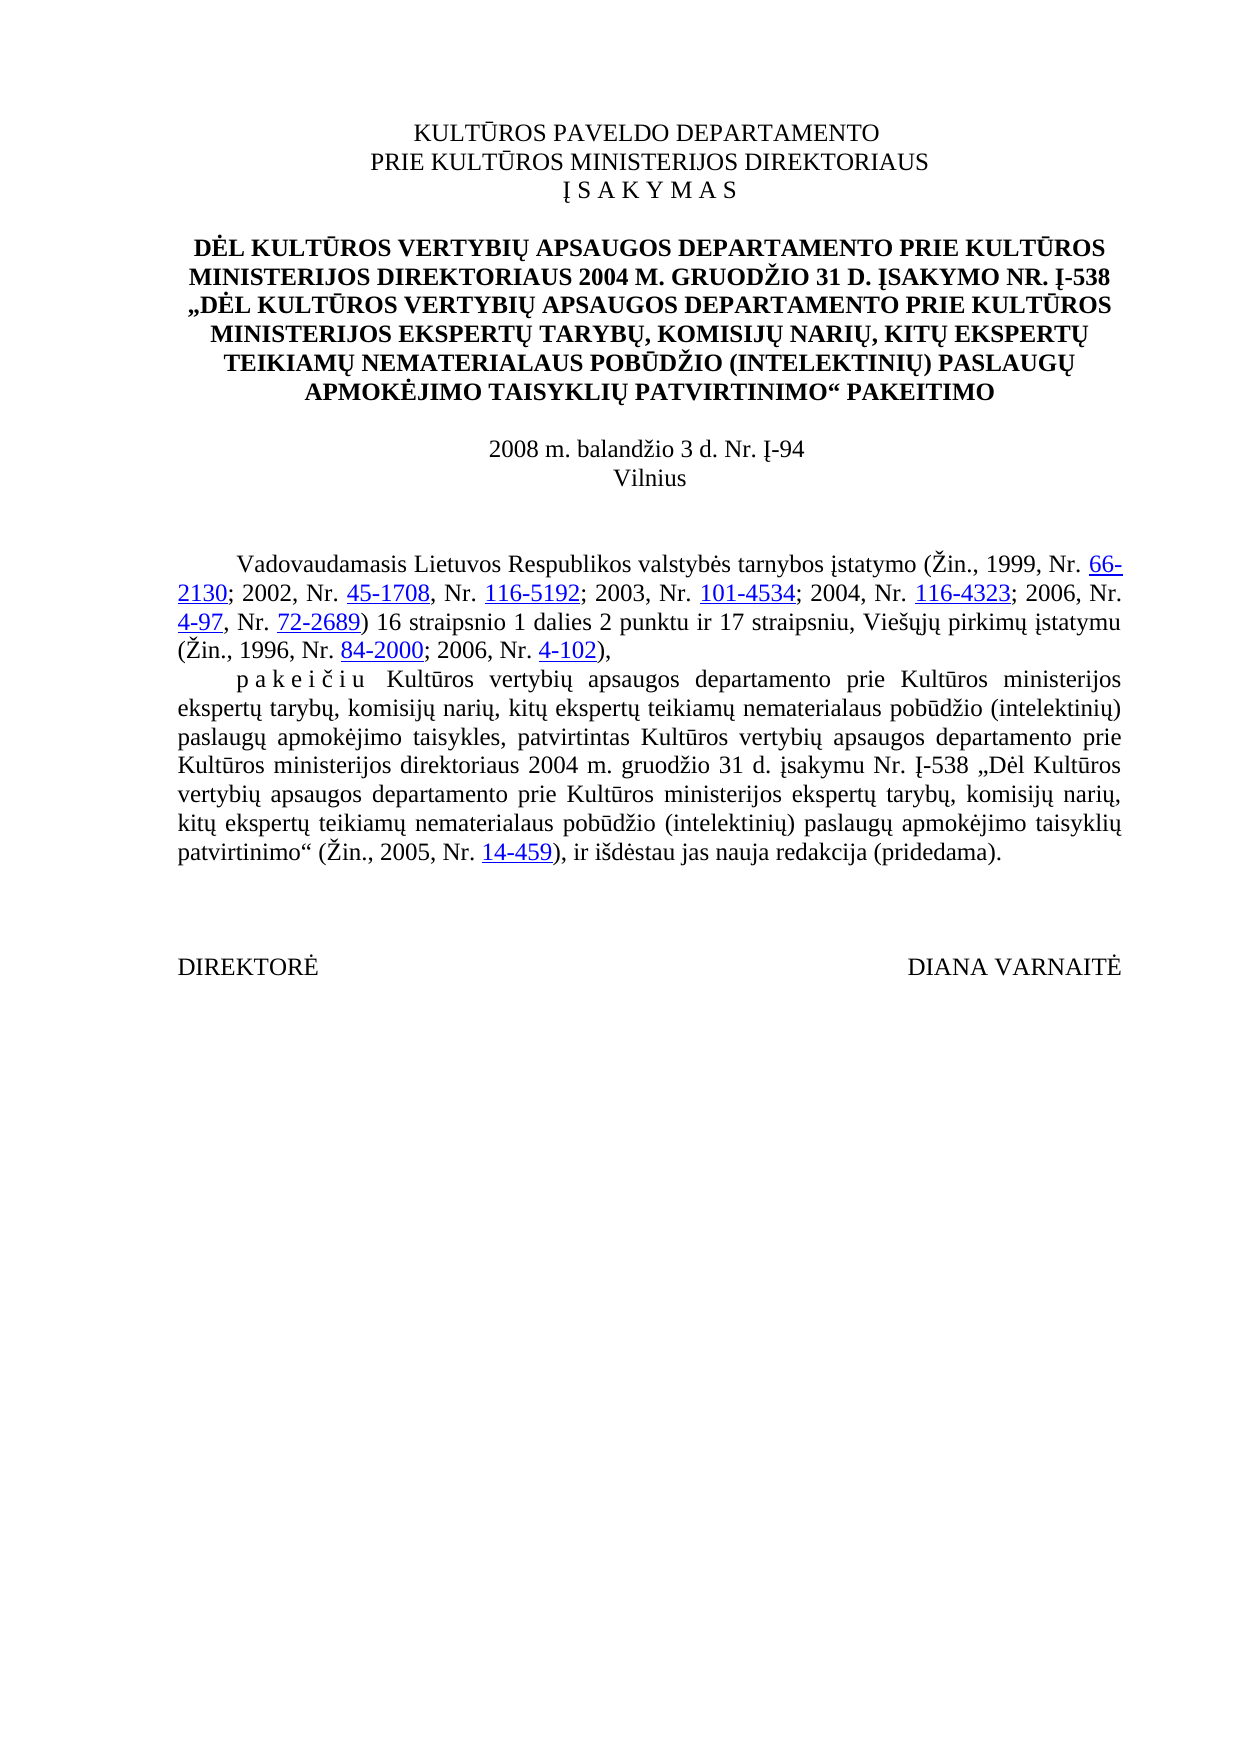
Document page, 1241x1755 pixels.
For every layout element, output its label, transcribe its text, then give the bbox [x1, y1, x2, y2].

text DIREKTORĖ DIANA VARNAITĖ [177, 952, 1122, 981]
text Vilnius [177, 463, 1122, 492]
text 2008 m. balandžio 3 d. Nr. Į-94 [177, 434, 1122, 463]
text ĮSAKYMAS [177, 176, 1122, 204]
text DĖL KULTŪROS VERTYBIŲ APSAUGOS DEPARTAMENTO PRIE KULTŪROS MINISTERIJOS DIREKTORIAUS 2004 M. GRUODŽIO 31 D. ĮSAKYMO NR. Į-538 „DĖL KULTŪROS VERTYBIŲ APSAUGOS DEPARTAMENTO PRIE KULTŪROS MINISTERIJOS EKSPERTŲ TARYBŲ, KOMISIJŲ NARIŲ, KITŲ EKSPERTŲ TEIKIAMŲ NEMATERIALAUS POBŪDŽIO (INTELEKTINIŲ) PASLAUGŲ APMOKĖJIMO TAISYKLIŲ PATVIRTINIMO“ PAKEITIMO [177, 233, 1122, 406]
text pakeičiu Kultūros vertybių apsaugos departamento prie Kultūros ministerijos ekspertų tarybų, komisijų narių, kitų ekspertų teikiamų nematerialaus pobūdžio (intelektinių) paslaugų apmokėjimo taisykles, patvirtintas Kultūros vertybių apsaugos departamento prie Kultūros ministerijos direktoriaus 2004 m. gruodžio 31 d. įsakymu Nr. Į-538 „Dėl Kultūros vertybių apsaugos departamento prie Kultūros ministerijos ekspertų tarybų, komisijų narių, kitų ekspertų teikiamų nematerialaus pobūdžio (intelektinių) paslaugų apmokėjimo taisyklių patvirtinimo“ (Žin., 2005, Nr. 14-459), ir išdėstau jas nauja redakcija (pridedama). [177, 664, 1122, 866]
text Vadovaudamasis Lietuvos Respublikos valstybės tarnybos įstatymo (Žin., 1999, Nr. 66-2130; 2002, Nr. 45-1708, Nr. 116-5192; 2003, Nr. 101-4534; 2004, Nr. 116-4323; 2006, Nr. 4-97, Nr. 72-2689) 16 straipsnio 1 dalies 2 punktu ir 17 straipsniu, Viešųjų pirkimų įstatymu (Žin., 1996, Nr. 84-2000; 2006, Nr. 4-102), [177, 549, 1122, 664]
text KULTŪROS PAVELDO DEPARTAMENTO PRIE KULTŪROS MINISTERIJOS DIREKTORIAUS [177, 118, 1122, 176]
